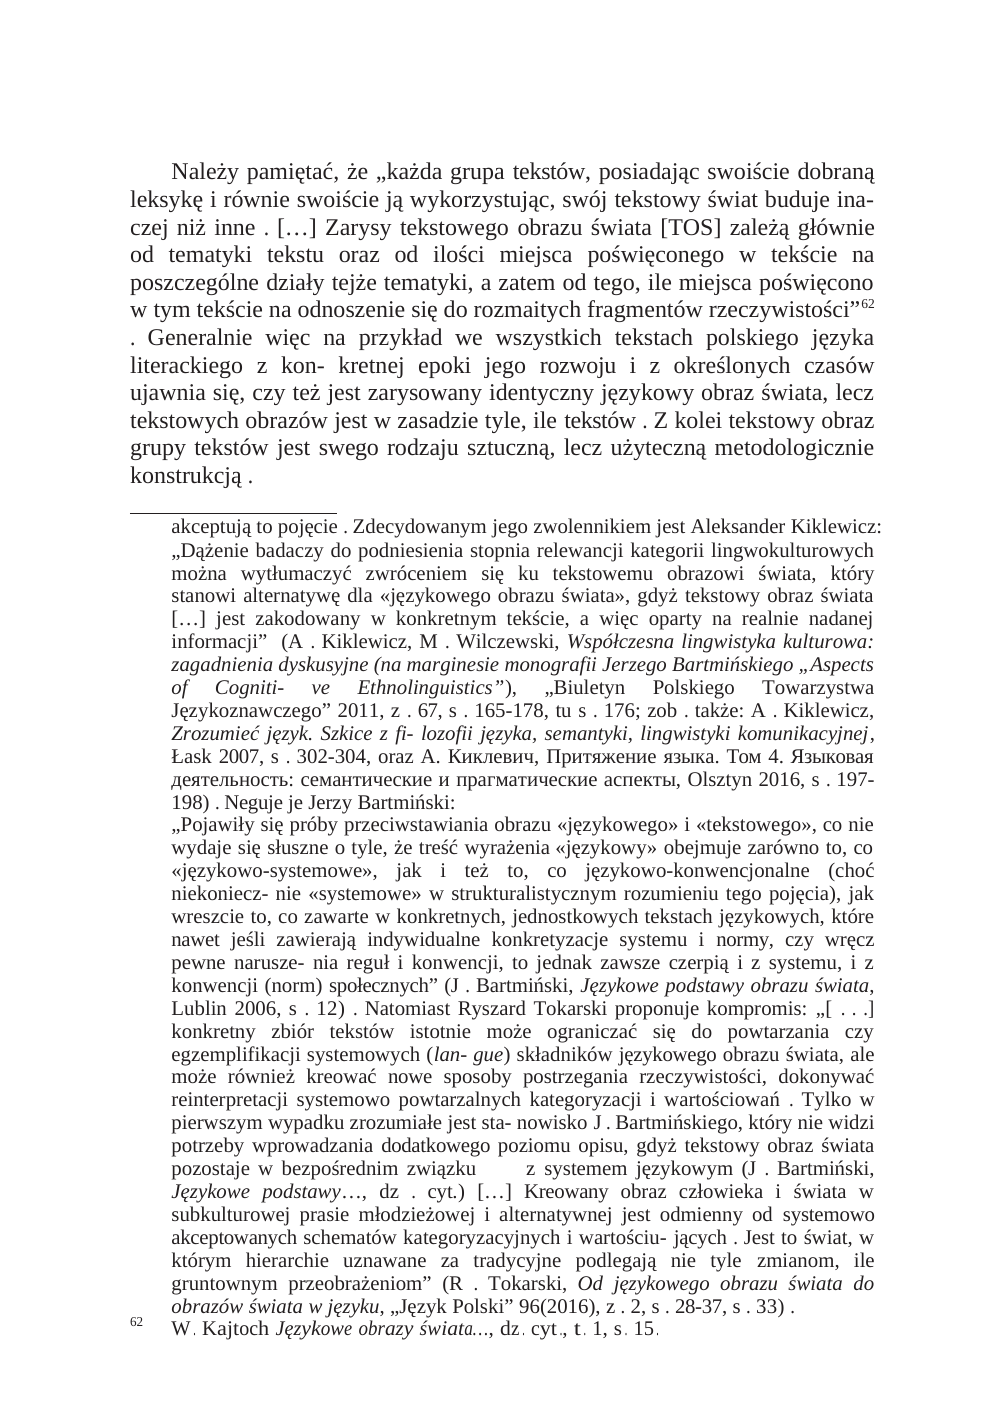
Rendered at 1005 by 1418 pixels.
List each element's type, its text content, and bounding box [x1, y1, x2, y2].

text „Dążenie badaczy do podniesienia stopnia relewancji kategorii lingwokulturowych można wytłumaczyć zwróceniem się ku tekstowemu obrazowi świata, który stanowi alternatywę dla «językowego obrazu świata», gdyż tekstowy obraz świata […] jest zakodowany w konkretnym tekście, a więc oparty na realnie nadanej informacji” (A . Kiklewicz, M . Wilczewski, Współczesna lingwistyka kulturowa: zagadnienia dyskusyjne (na marginesie monografii Jerzego Bartmińskiego „Aspects of Cogniti- ve Ethnolinguistics”), „Biuletyn Polskiego Towarzystwa Językoznawczego” 2011, z . 67, s . 165-178, tu s . 176; zob . także: A . Kiklewicz, Zrozumieć język. Szkice z fi- lozofii języka, semantyki, lingwistyki komunikacyjnej, Łask 2007, s . 302-304, oraz А. Киклевич, Притяжение языка. Том 4. Языковая деятельность: семантические и прагматические аспекты, Olsztyn 2016, s . 197-198) . Neguje je Jerzy Bartmiński: [171, 539, 875, 814]
text «językowo-systemowe», jak i też to, co językowo-konwencjonalne (choć niekoniecz- nie «systemowe» w strukturalistycznym rozumieniu tego pojęcia), jak wreszcie to, co zawarte w konkretnych, jednostkowych tekstach językowych, które nawet jeśli zawierają indywidualne konkretyzacje systemu i normy, czy wręcz pewne narusze- nia reguł i konwencji, to jednak zawsze czerpią i z systemu, i z konwencji (norm) społecznych” (J . Bartmiński, Językowe podstawy obrazu świata, Lublin 2006, s . 12) . Natomiast Ryszard Tokarski proponuje kompromis: „[ . . .] konkretny zbiór tekstów istotnie może ograniczać się do powtarzania czy egzemplifikacji systemowych (lan- gue) składników językowego obrazu świata, ale może również kreować nowe sposoby postrzegania rzeczywistości, dokonywać reinterpretacji systemowo powtarzalnych kategoryzacji i wartościowań . Tylko w pierwszym wypadku zrozumiałe jest sta- nowisko J . Bartmińskiego, który nie widzi potrzeby wprowadzania dodatkowego poziomu opisu, gdyż tekstowy obraz świata pozostaje w bezpośrednim związku z systemem językowym (J . Bartmiński, Językowe podstawy…, dz . cyt.) […] Kreowany obraz człowieka i świata w subkulturowej prasie młodzieżowej i alternatywnej jest odmienny od systemowo akceptowanych schematów kategoryzacyjnych i wartościu- jących . Jest to świat, w którym hierarchie uznawane za tradycyjne podlegają nie tyle zmianom, ile gruntownym przeobrażeniom” (R . Tokarski, Od językowego obrazu świata do obrazów świata w języku, „Język Polski” 96(2016), z . 2, s . 28-37, s . 33) . [171, 859, 875, 1318]
text 62 W . Kajtoch Językowe obrazy świata…, dz . cyt ., t . 1, s . 15 . [130, 1318, 887, 1339]
text Należy pamiętać, że „każda grupa tekstów, posiadając swoiście dobraną leksykę i równie swoiście ją wykorzystując, swój tekstowy świat buduje ina- czej niż inne . […] Zarysy tekstowego obrazu świata [TOS] zależą głównie od tematyki tekstu oraz od ilości miejsca poświęconego w tekście na poszczególne działy tejże tematyki, a zatem od tego, ile miejsca poświęcono w tym tekście na odnoszenie się do rozmaitych fragmentów rzeczywistości”62 . Generalnie więc na przykład we wszystkich tekstach polskiego języka literackiego z kon- kretnej epoki jego rozwoju i z określonych czasów ujawnia się, czy też jest zarysowany identyczny językowy obraz świata, lecz tekstowych obrazów jest w zasadzie tyle, ile tekstów . Z kolei tekstowy obraz grupy tekstów jest swego rodzaju sztuczną, lecz użyteczną metodologicznie konstrukcją . [130, 157, 875, 489]
text „Pojawiły się próby przeciwstawiania obrazu «językowego» i «tekstowego», co nie wydaje się słuszne o tyle, że treść wyrażenia «językowy» obejmuje zarówno to, co [171, 814, 874, 859]
text akceptują to pojęcie . Zdecydowanym jego zwolennikiem jest Aleksander Kiklewicz: [171, 515, 887, 538]
